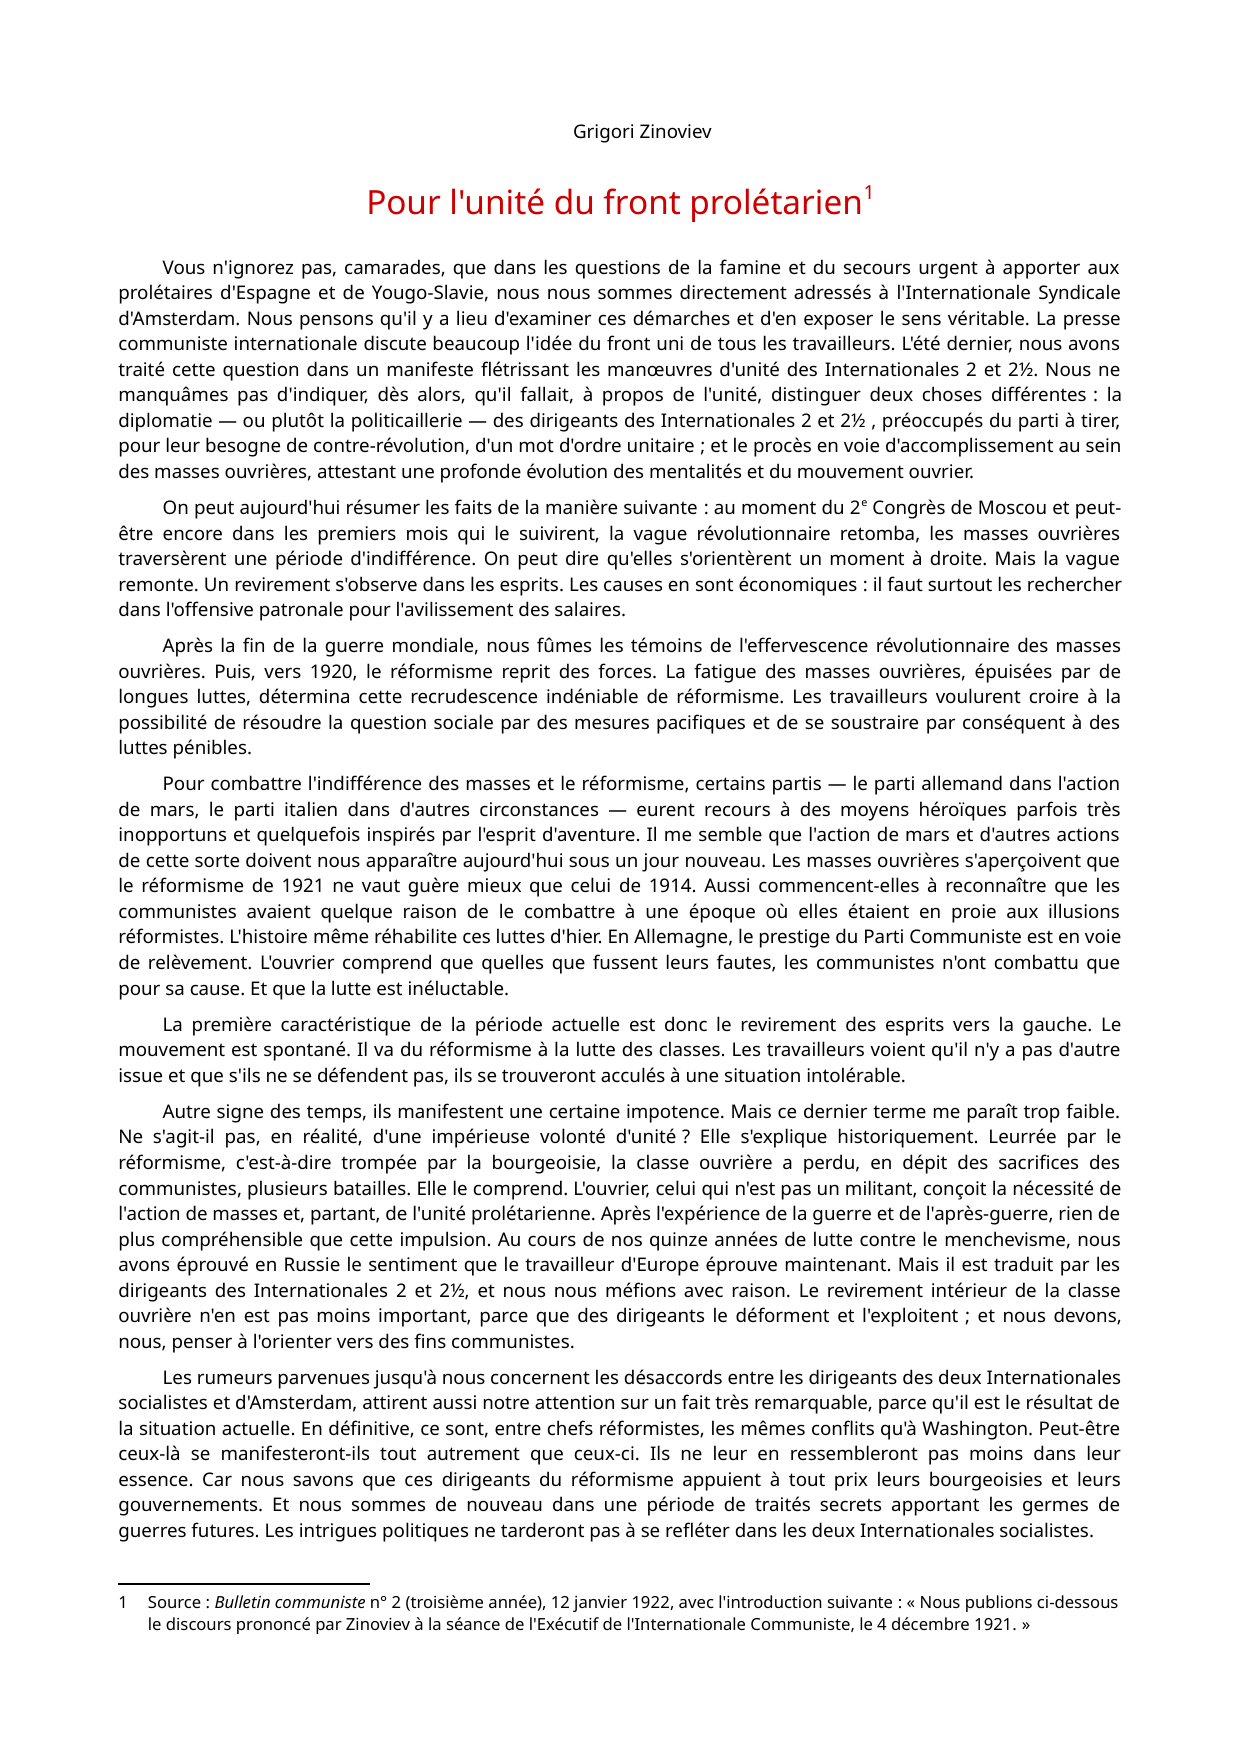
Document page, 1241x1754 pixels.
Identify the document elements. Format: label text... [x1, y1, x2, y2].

text On peut aujourd'hui résumer les faits de la manière suivante : au moment du 2e Congrès de Moscou et peut-être encore dans les premiers mois qui le suivirent, la vague révolutionnaire retomba, les masses ouvrières traversèrent une période d'indifférence. On peut dire qu'elles s'orientèrent un moment à droite. Mais la vague remonte. Un revirement s'observe dans les esprits. Les causes en sont économiques : il faut surtout les rechercher dans l'offensive patronale pour l'avilissement des salaires. [118, 494, 1122, 622]
text Vous n'ignorez pas, camarades, que dans les questions de la famine et du secours urgent à apporter aux prolétaires d'Espagne et de Yougo-Slavie, nous nous sommes directement adressés à l'Internationale Syndicale d'Amsterdam. Nous pensons qu'il y a lieu d'examiner ces démarches et d'en exposer le sens véritable. La presse communiste internationale discute beaucoup l'idée du front uni de tous les travailleurs. L'été dernier, nous avons traité cette question dans un manifeste flétrissant les manœuvres d'unité des Internationales 2 et 2½. Nous ne manquâmes pas d'indiquer, dès alors, qu'il fallait, à propos de l'unité, distinguer deux choses différentes : la diplomatie — ou plutôt la politicaillerie — des dirigeants des Internationales 2 et 2½ , préoccupés du parti à tirer, pour leur besogne de contre-révolution, d'un mot d'ordre unitaire ; et le procès en voie d'accomplissement au sein des masses ouvrières, attestant une profonde évolution des mentalités et du mouvement ouvrier. [118, 254, 1122, 484]
subtitle Pour l'unité du front prolétarien [118, 179, 1122, 224]
text Après la fin de la guerre mondiale, nous fûmes les témoins de l'effervescence révolutionnaire des masses ouvrières. Puis, vers 1920, le réformisme reprit des forces. La fatigue des masses ouvrières, épuisées par de longues luttes, détermina cette recrudescence indéniable de réformisme. Les travailleurs voulurent croire à la possibilité de résoudre la question sociale par des mesures pacifiques et de se soustraire par conséquent à des luttes pénibles. [118, 632, 1122, 760]
text Source : Bulletin communiste n° 2 (troisième année), 12 janvier 1922, avec l'introduction suivante : « Nous publions ci-dessous le discours prononcé par Zinoviev à la séance de l'Exécutif de l'Internationale Communiste, le 4 décembre 1921. » [118, 1590, 1122, 1636]
text Pour combattre l'indifférence des masses et le réformisme, certains partis — le parti allemand dans l'action de mars, le parti italien dans d'autres circonstances — eurent recours à des moyens héroïques parfois très inopportuns et quelquefois inspirés par l'esprit d'aventure. Il me semble que l'action de mars et d'autres actions de cette sorte doivent nous apparaître aujourd'hui sous un jour nouveau. Les masses ouvrières s'aperçoivent que le réformisme de 1921 ne vaut guère mieux que celui de 1914. Aussi commencent-elles à reconnaître que les communistes avaient quelque raison de le combattre à une époque où elles étaient en proie aux illusions réformistes. L'histoire même réhabilite ces luttes d'hier. En Allemagne, le prestige du Parti Communiste est en voie de relèvement. L'ouvrier comprend que quelles que fussent leurs fautes, les communistes n'ont combattu que pour sa cause. Et que la lutte est inéluctable. [118, 771, 1122, 1000]
text Grigori Zinoviev [118, 118, 1122, 144]
text Autre signe des temps, ils manifestent une certaine impotence. Mais ce dernier terme me paraît trop faible. Ne s'agit-il pas, en réalité, d'une impérieuse volonté d'unité ? Elle s'explique historiquement. Leurrée par le réformisme, c'est-à-dire trompée par la bourgeoisie, la classe ouvrière a perdu, en dépit des sacrifices des communistes, plusieurs batailles. Elle le comprend. L'ouvrier, celui qui n'est pas un militant, conçoit la nécessité de l'action de masses et, partant, de l'unité prolétarienne. Après l'expérience de la guerre et de l'après-guerre, rien de plus compréhensible que cette impulsion. Au cours de nos quinze années de lutte contre le menchevisme, nous avons éprouvé en Russie le sentiment que le travailleur d'Europe éprouve maintenant. Mais il est traduit par les dirigeants des Internationales 2 et 2½, et nous nous méfions avec raison. Le revirement intérieur de la classe ouvrière n'en est pas moins important, parce que des dirigeants le déforment et l'exploitent ; et nous devons, nous, penser à l'orienter vers des fins communistes. [118, 1098, 1122, 1353]
text La première caractéristique de la période actuelle est donc le revirement des esprits vers la gauche. Le mouvement est spontané. Il va du réformisme à la lutte des classes. Les travailleurs voient qu'il n'y a pas d'autre issue et que s'ils ne se défendent pas, ils se trouveront acculés à une situation intolérable. [118, 1011, 1122, 1088]
text Les rumeurs parvenues jusqu'à nous concernent les désaccords entre les dirigeants des deux Internationales socialistes et d'Amsterdam, attirent aussi notre attention sur un fait très remarquable, parce qu'il est le résultat de la situation actuelle. En définitive, ce sont, entre chefs réformistes, les mêmes conflits qu'à Washington. Peut-être ceux-là se manifesteront-ils tout autrement que ceux-ci. Ils ne leur en ressembleront pas moins dans leur essence. Car nous savons que ces dirigeants du réformisme appuient à tout prix leurs bourgeoisies et leurs gouvernements. Et nous sommes de nouveau dans une période de traités secrets apportant les germes de guerres futures. Les intrigues politiques ne tarderont pas à se refléter dans les deux Internationales socialistes. [118, 1364, 1122, 1543]
